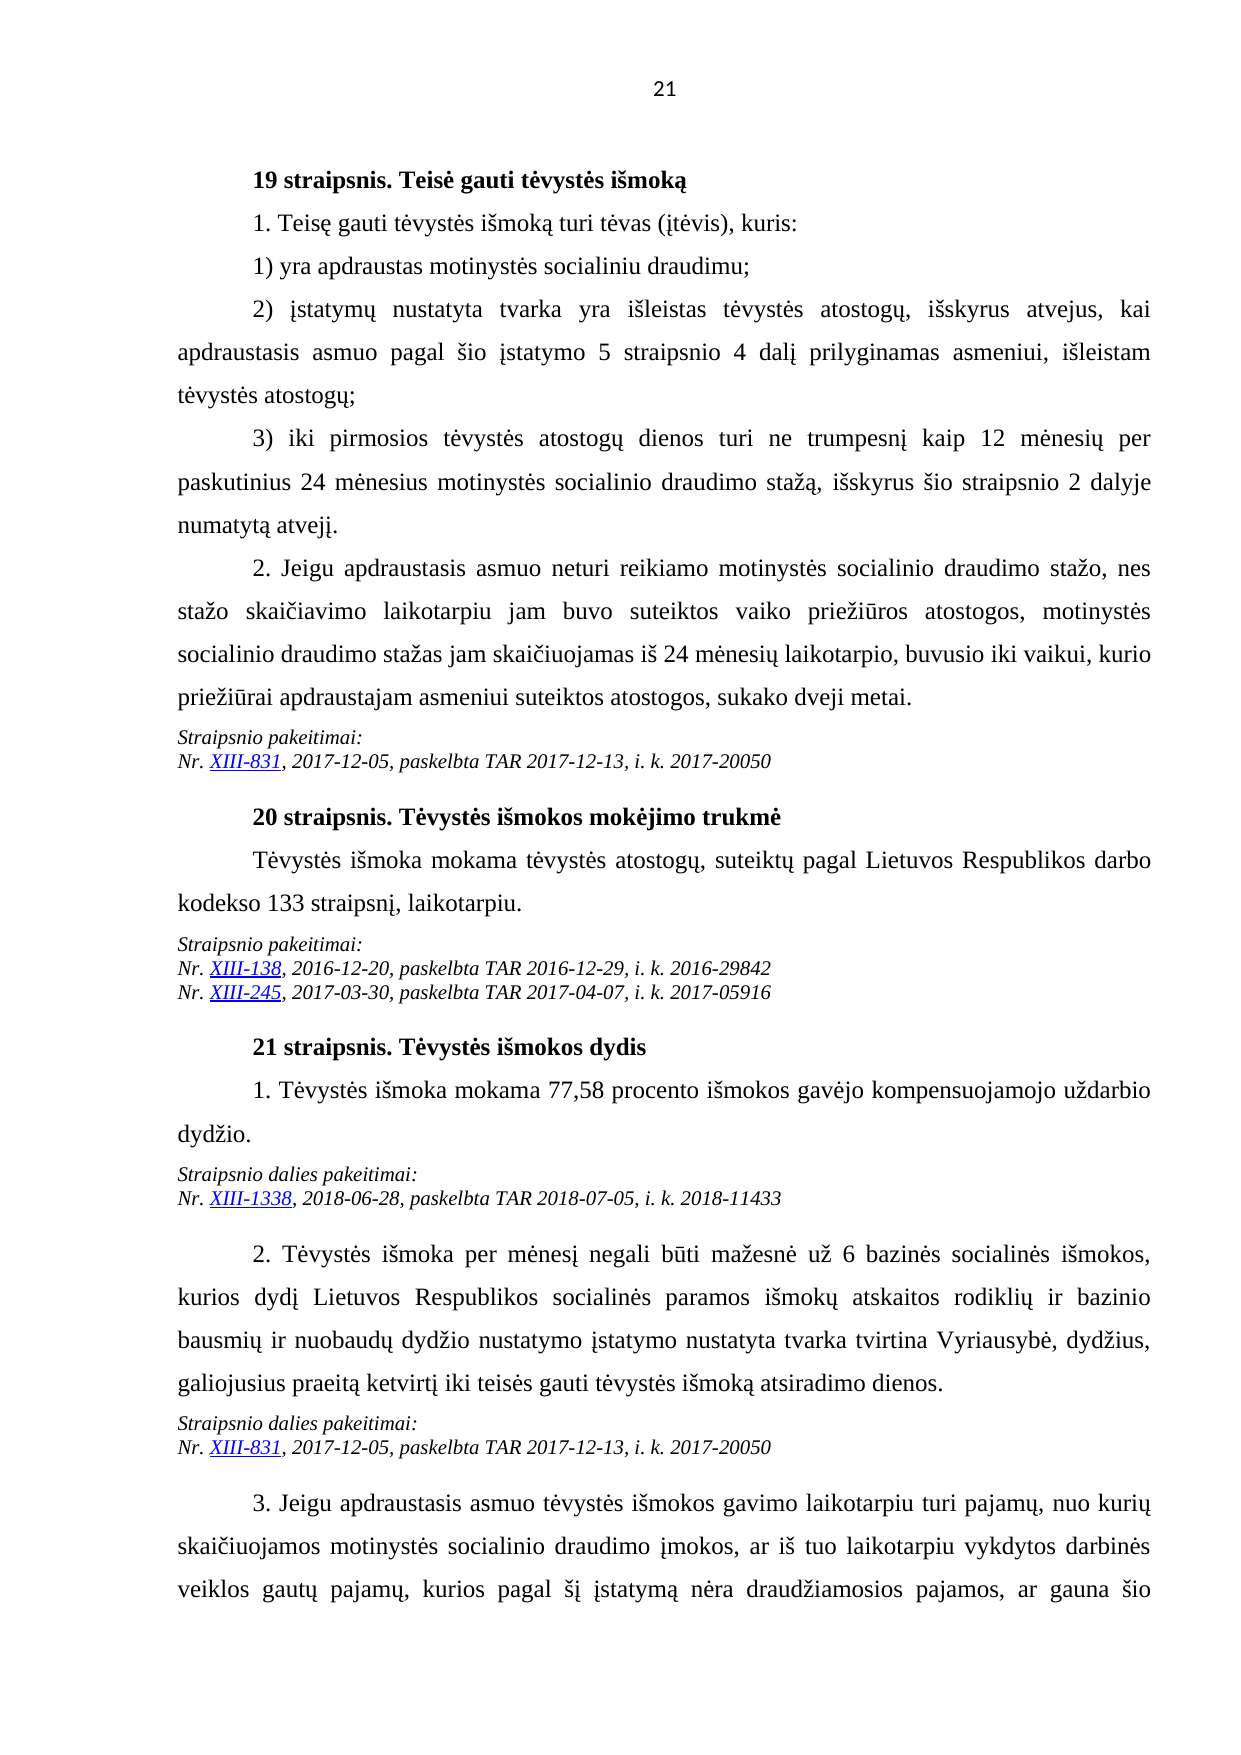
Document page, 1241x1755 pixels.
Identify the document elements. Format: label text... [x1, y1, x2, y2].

text 20 straipsnis. Tėvystės išmokos mokėjimo trukmė [177, 802, 1152, 831]
text 2. Jeigu apdraustasis asmuo neturi reikiamo motinystės socialinio draudimo stažo, nes stažo skaičiavimo laikotarpiu jam buvo suteiktos vaiko priežiūros atostogos, motinystės socialinio draudimo stažas jam skaičiuojamas iš 24 mėnesių laikotarpio, buvusio iki vaikui, kurio priežiūrai apdraustajam asmeniui suteiktos atostogos, sukako dveji metai. [177, 553, 1152, 711]
text Tėvystės išmoka mokama tėvystės atostogų, suteiktų pagal Lietuvos Respublikos darbo kodekso 133 straipsnį, laikotarpiu. [177, 845, 1152, 917]
text 2) įstatymų nustatyta tvarka yra išleistas tėvystės atostogų, išskyrus atvejus, kai apdraustasis asmuo pagal šio įstatymo 5 straipsnio 4 dalį prilyginamas asmeniui, išleistam tėvystės atostogų; [177, 294, 1152, 409]
text Nr. XIII-245, 2017-03-30, paskelbta TAR 2017-04-07, i. k. 2017-05916 [177, 980, 1152, 1004]
text 1. Teisę gauti tėvystės išmoką turi tėvas (įtėvis), kuris: [177, 208, 1152, 237]
text Straipsnio pakeitimai: [177, 932, 1152, 956]
text Straipsnio pakeitimai: [177, 725, 1152, 749]
text Straipsnio dalies pakeitimai: [177, 1162, 1152, 1186]
text Nr. XIII-831, 2017-12-05, paskelbta TAR 2017-12-13, i. k. 2017-20050 [177, 749, 1152, 773]
text 1. Tėvystės išmoka mokama 77,58 procento išmokos gavėjo kompensuojamojo uždarbio dydžio. [177, 1076, 1152, 1147]
text Nr. XIII-831, 2017-12-05, paskelbta TAR 2017-12-13, i. k. 2017-20050 [177, 1435, 1152, 1459]
text 1) yra apdraustas motinystės socialiniu draudimu; [177, 251, 1152, 280]
text 2. Tėvystės išmoka per mėnesį negali būti mažesnė už 6 bazinės socialinės išmokos, kurios dydį Lietuvos Respublikos socialinės paramos išmokų atskaitos rodiklių ir bazinio bausmių ir nuobaudų dydžio nustatymo įstatymo nustatyta tvarka tvirtina Vyriausybė, dydžius, galiojusius praeitą ketvirtį iki teisės gauti tėvystės išmoką atsiradimo dienos. [177, 1239, 1152, 1397]
text 3) iki pirmosios tėvystės atostogų dienos turi ne trumpesnį kaip 12 mėnesių per paskutinius 24 mėnesius motinystės socialinio draudimo stažą, išskyrus šio straipsnio 2 dalyje numatytą atvejį. [177, 423, 1152, 538]
text Straipsnio dalies pakeitimai: [177, 1411, 1152, 1435]
text 21 straipsnis. Tėvystės išmokos dydis [177, 1032, 1152, 1061]
text Nr. XIII-138, 2016-12-20, paskelbta TAR 2016-12-29, i. k. 2016-29842 [177, 956, 1152, 980]
text 19 straipsnis. Teisė gauti tėvystės išmoką [177, 165, 1152, 193]
text Nr. XIII-1338, 2018-06-28, paskelbta TAR 2018-07-05, i. k. 2018-11433 [177, 1186, 1152, 1210]
text 3. Jeigu apdraustasis asmuo tėvystės išmokos gavimo laikotarpiu turi pajamų, nuo kurių skaičiuojamos motinystės socialinio draudimo įmokos, ar iš tuo laikotarpiu vykdytos darbinės veiklos gautų pajamų, kurios pagal šį įstatymą nėra draudžiamosios pajamos, ar gauna šio [177, 1488, 1152, 1603]
